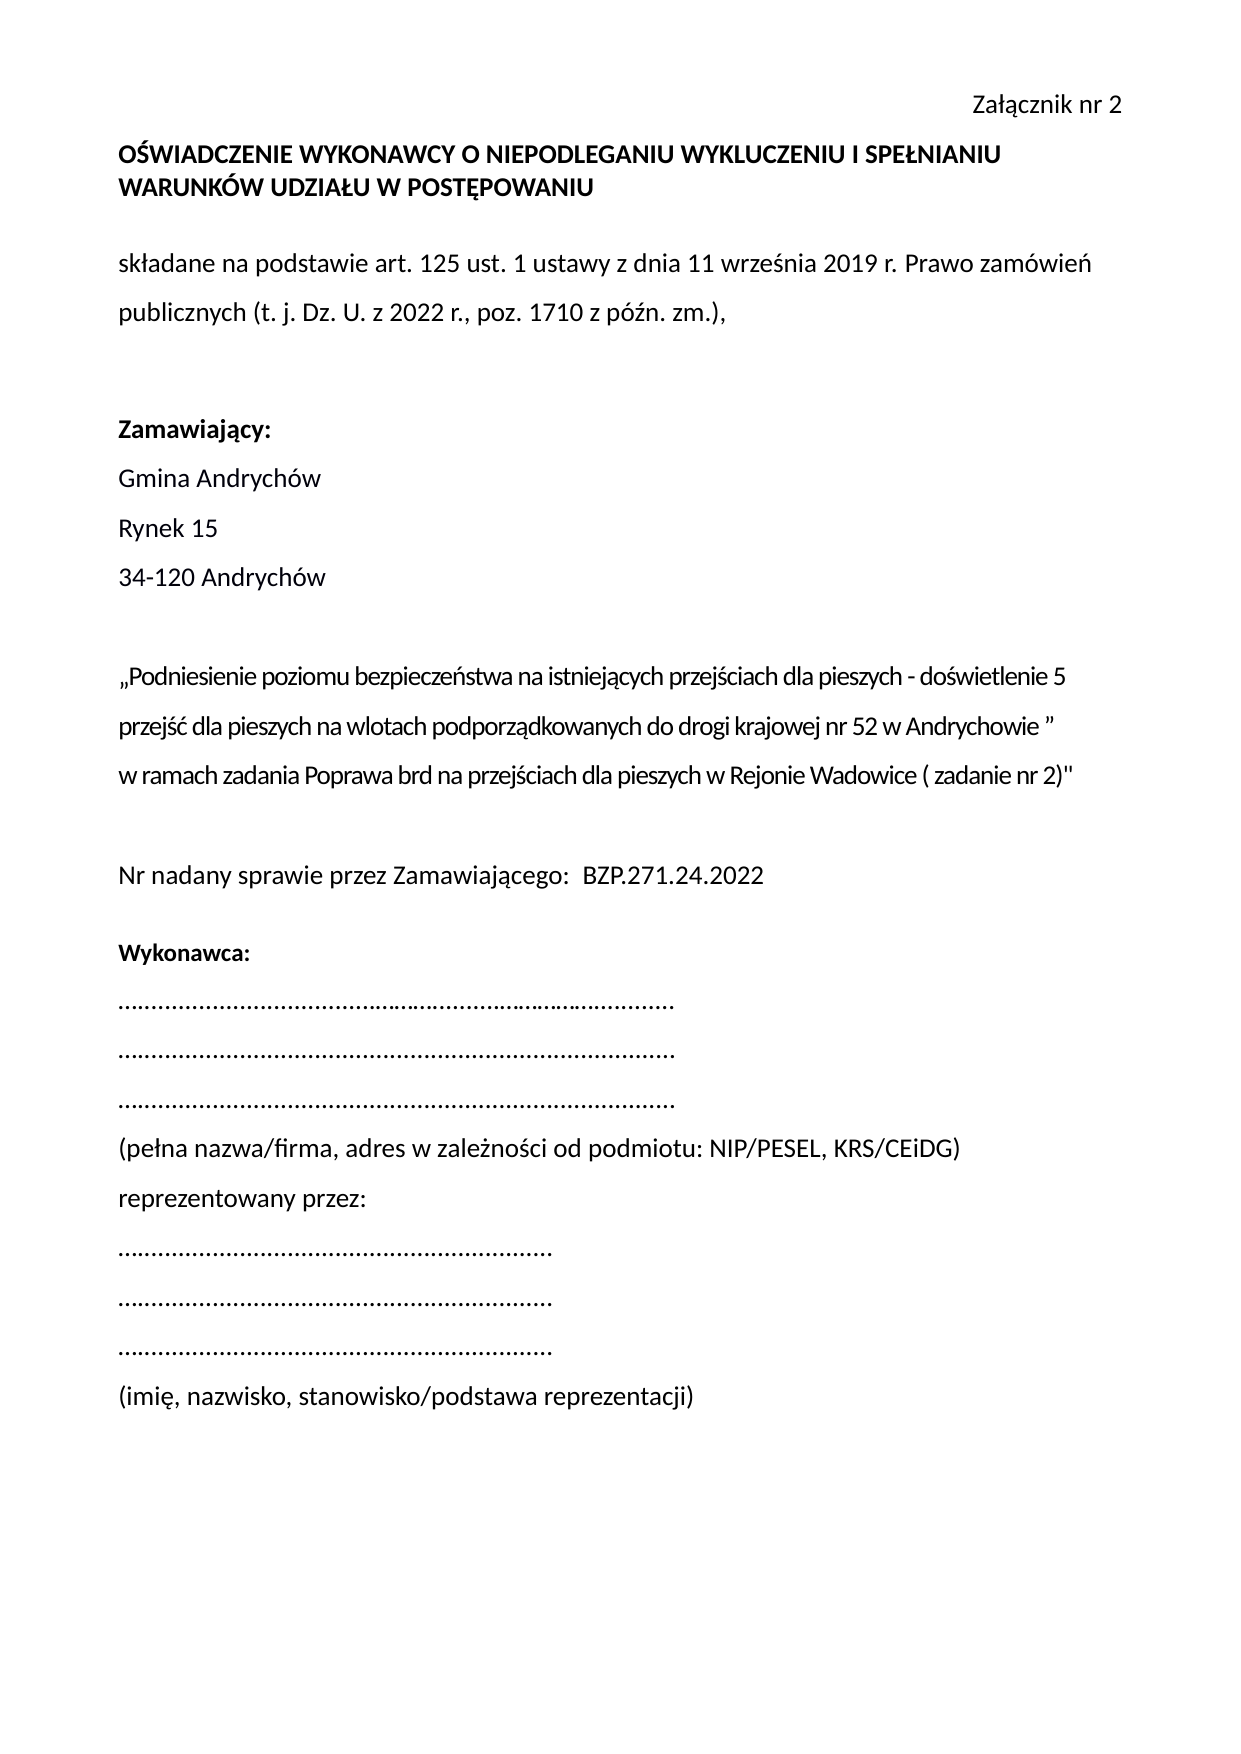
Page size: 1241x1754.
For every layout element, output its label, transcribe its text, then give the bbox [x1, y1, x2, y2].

text 34-120 Andrychów [118, 560, 1122, 593]
text …............................................................. [118, 1329, 1122, 1362]
text Gmina Andrychów [118, 461, 1122, 494]
text …............................................................. [118, 1280, 1122, 1313]
text (imię, nazwisko, stanowisko/podstawa reprezentacji) [118, 1379, 1122, 1412]
text …...................................………..........……………............ [118, 983, 1122, 1016]
text Zamawiający: [118, 412, 1122, 445]
text (pełna nazwa/firma, adres w zależności od podmiotu: NIP/PESEL, KRS/CEiDG) [118, 1131, 1122, 1164]
text Wykonawca: [118, 937, 1122, 968]
text OŚWIADCZENIE WYKONAWCY O NIEPODLEGANIU WYKLUCZENIU I SPEŁNIANIU WARUNKÓW UDZIAŁU W POSTĘPOWANIU [118, 137, 1122, 203]
text „Podniesienie poziomu bezpieczeństwa na istniejących przejściach dla pieszych - doświetlenie 5 przejść dla pieszych na wlotach podporządkowanych do drogi krajowej nr 52 w Andrychowie ” w ramach zadania Poprawa brd na przejściach dla pieszych w Rejonie Wadowice ( zadanie nr 2)" [118, 659, 1122, 791]
text składane na podstawie art. 125 ust. 1 ustawy z dnia 11 września 2019 r. Prawo zamówień publicznych (t. j. Dz. U. z 2022 r., poz. 1710 z późn. zm.), [118, 246, 1122, 328]
text reprezentowany przez: [118, 1181, 1122, 1214]
text …............................................................................... [118, 1032, 1122, 1066]
text …............................................................. [118, 1230, 1122, 1263]
text …............................................................................... [118, 1082, 1122, 1115]
text Rynek 15 [118, 511, 1122, 544]
text Załącznik nr 2 [118, 87, 1122, 120]
text Nr nadany sprawie przez Zamawiającego: BZP.271.24.2022 [118, 858, 1122, 891]
